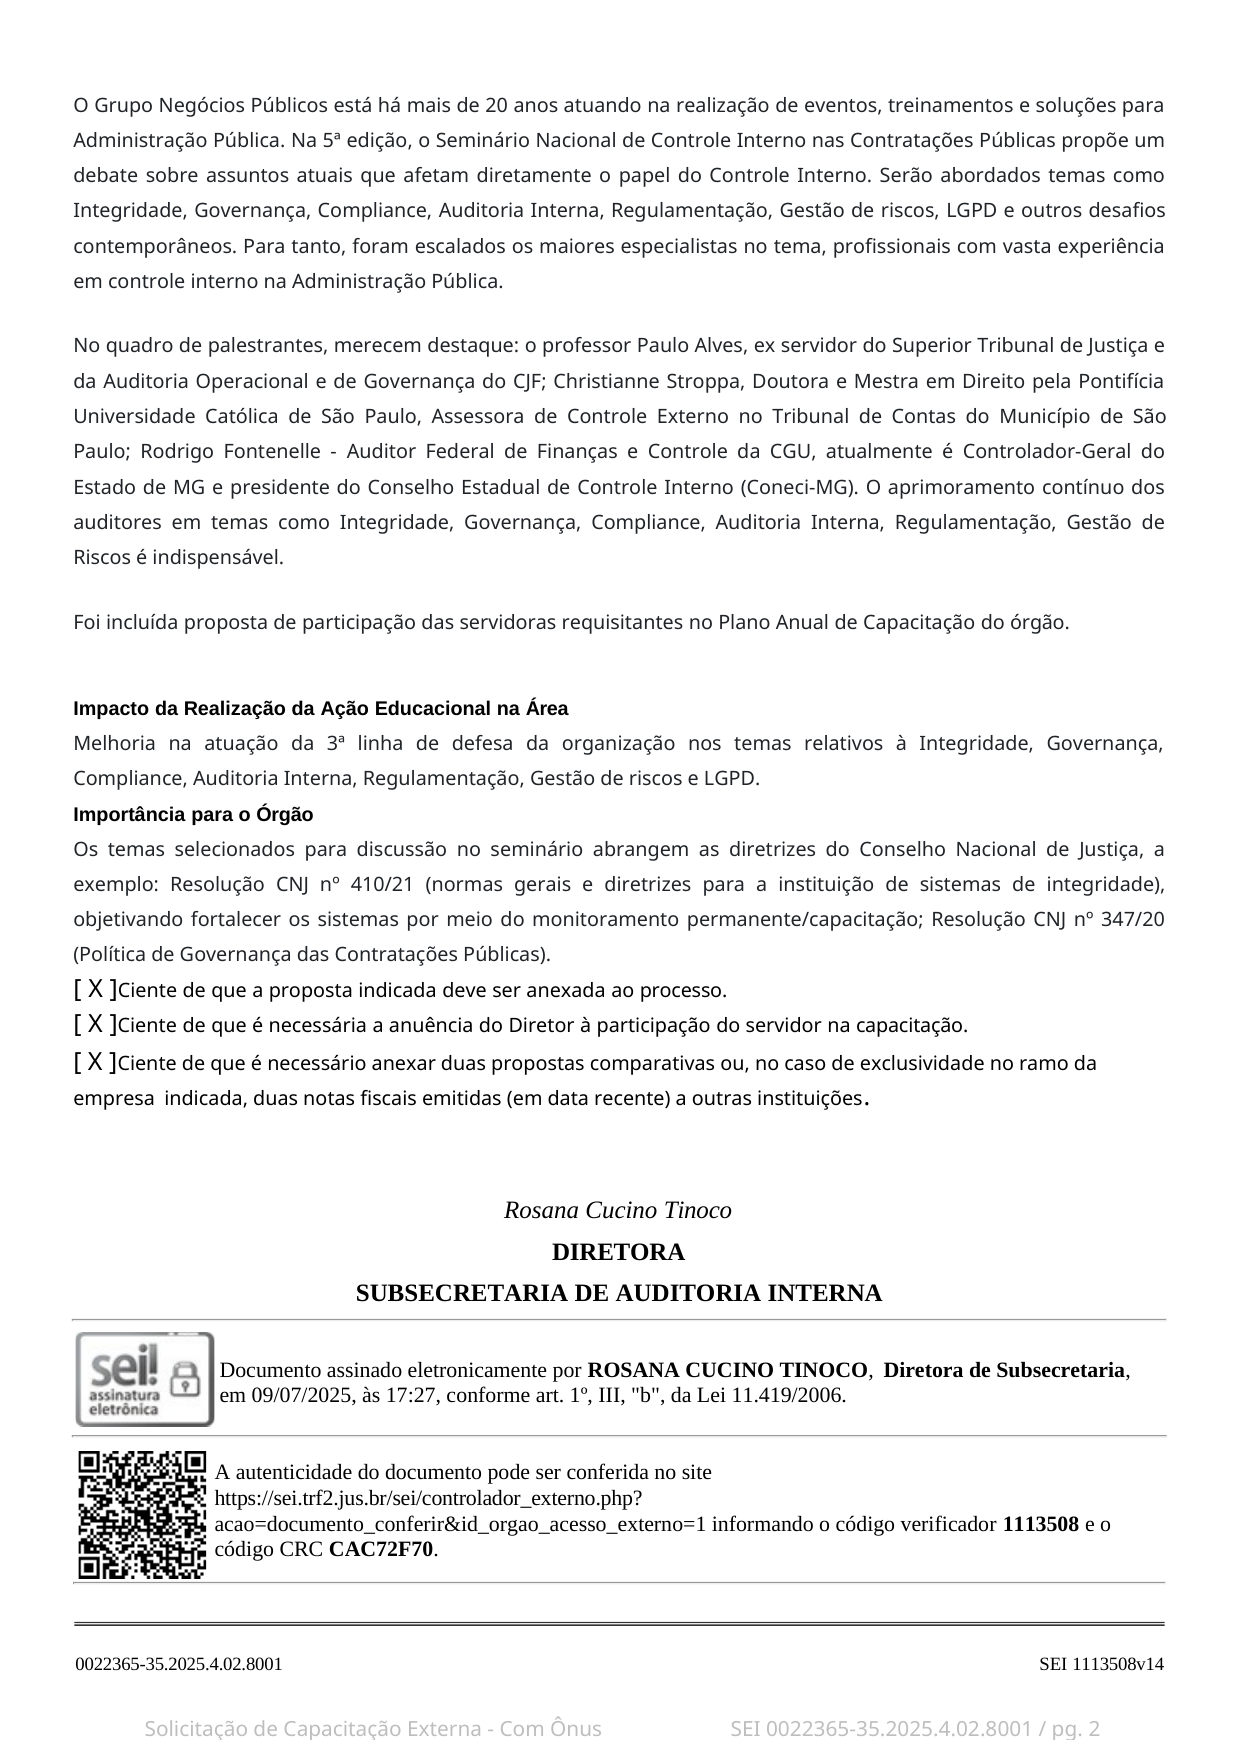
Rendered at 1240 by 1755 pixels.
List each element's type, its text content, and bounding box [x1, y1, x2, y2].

text Importância para o Órgão [73, 802, 1181, 825]
text No quadro de palestrantes, merecem destaque: o professor Paulo Alves, ex servidor do Superior Tribunal de Justiça e da Auditoria Operacional e de Governança do CJF; Christianne Stroppa, Doutora e Mestra em Direito pela Pontifícia Universidade Católica de São Paulo, Assessora de Controle Externo no Tribunal de Contas do Município de São Paulo; Rodrigo Fontenelle - Auditor Federal de Finanças e Controle da CGU, atualmente é Controlador-Geral do Estado de MG e presidente do Conselho Estadual de Controle Interno (Coneci-MG). O aprimoramento contínuo dos auditores em temas como Integridade, Governança, Compliance, Auditoria Interna, Regulamentação, Gestão de Riscos é indispensável. [73, 332, 1167, 571]
text Rosana Cucino Tinoco [292, 1196, 947, 1224]
text O Grupo Negócios Públicos está há mais de 20 anos atuando na realização de eventos, treinamentos e soluções para Administração Pública. Na 5ª edição, o Seminário Nacional de Controle Interno nas Contratações Públicas propõe um debate sobre assuntos atuais que afetam diretamente o papel do Controle Interno. Serão abordados temas como Integridade, Governança, Compliance, Auditoria Interna, Regulamentação, Gestão de riscos, LGPD e outros desafios contemporâneos. Para tanto, foram escalados os maiores especialistas no tema, profissionais com vasta experiência em controle interno na Administração Pública. [73, 91, 1167, 294]
text [ X ]Ciente de que é necessária a anuência do Diretor à participação do servidor na capacitação. [73, 1006, 1181, 1040]
text 0022365-35.2025.4.02.8001 SEI 1113508v14 [59, 1652, 1180, 1674]
text [ X ]Ciente de que a proposta indicada deve ser anexada ao processo. [73, 976, 1181, 1002]
text Impacto da Realização da Ação Educacional na Área [73, 697, 1181, 719]
text A autenticidade do documento pode ser conferida no site https://sei.trf2.jus.br/sei/controlador_externo.php? acao=documento_conferir&id_orgao_acesso_externo=1 informando o código verificador 1113508 e o código CRC CAC72F70. [214, 1459, 1134, 1562]
text Documento assinado eletronicamente por ROSANA CUCINO TINOCO, Diretora de Subsecretaria, em 09/07/2025, às 17:27, conforme art. 1º, III, "b", da Lei 11.419/2006. [219, 1357, 1143, 1408]
text Melhoria na atuação da 3ª linha de defesa da organização nos temas relativos à Integridade, Governança, Compliance, Auditoria Interna, Regulamentação, Gestão de riscos e LGPD. [73, 729, 1166, 792]
text Foi incluída proposta de participação das servidoras requisitantes no Plano Anual de Capacitação do órgão. [73, 608, 1181, 635]
text [ X ]Ciente de que é necessário anexar duas propostas comparativas ou, no caso de exclusividade no ramo da empresa indicada, duas notas fiscais emitidas (em data recente) a outras instituições. [73, 1044, 1181, 1113]
text Os temas selecionados para discussão no seminário abrangem as diretrizes do Conselho Nacional de Justiça, a exemplo: Resolução CNJ nº 410/21 (normas gerais e diretrizes para a instituição de sistemas de integridade), objetivando fortalecer os sistemas por meio do monitoramento permanente/capacitação; Resolução CNJ nº 347/20 (Política de Governança das Contratações Públicas). [73, 835, 1166, 968]
subtitle DIRETORA SUBSECRETARIA DE AUDITORIA INTERNA [356, 1237, 896, 1307]
